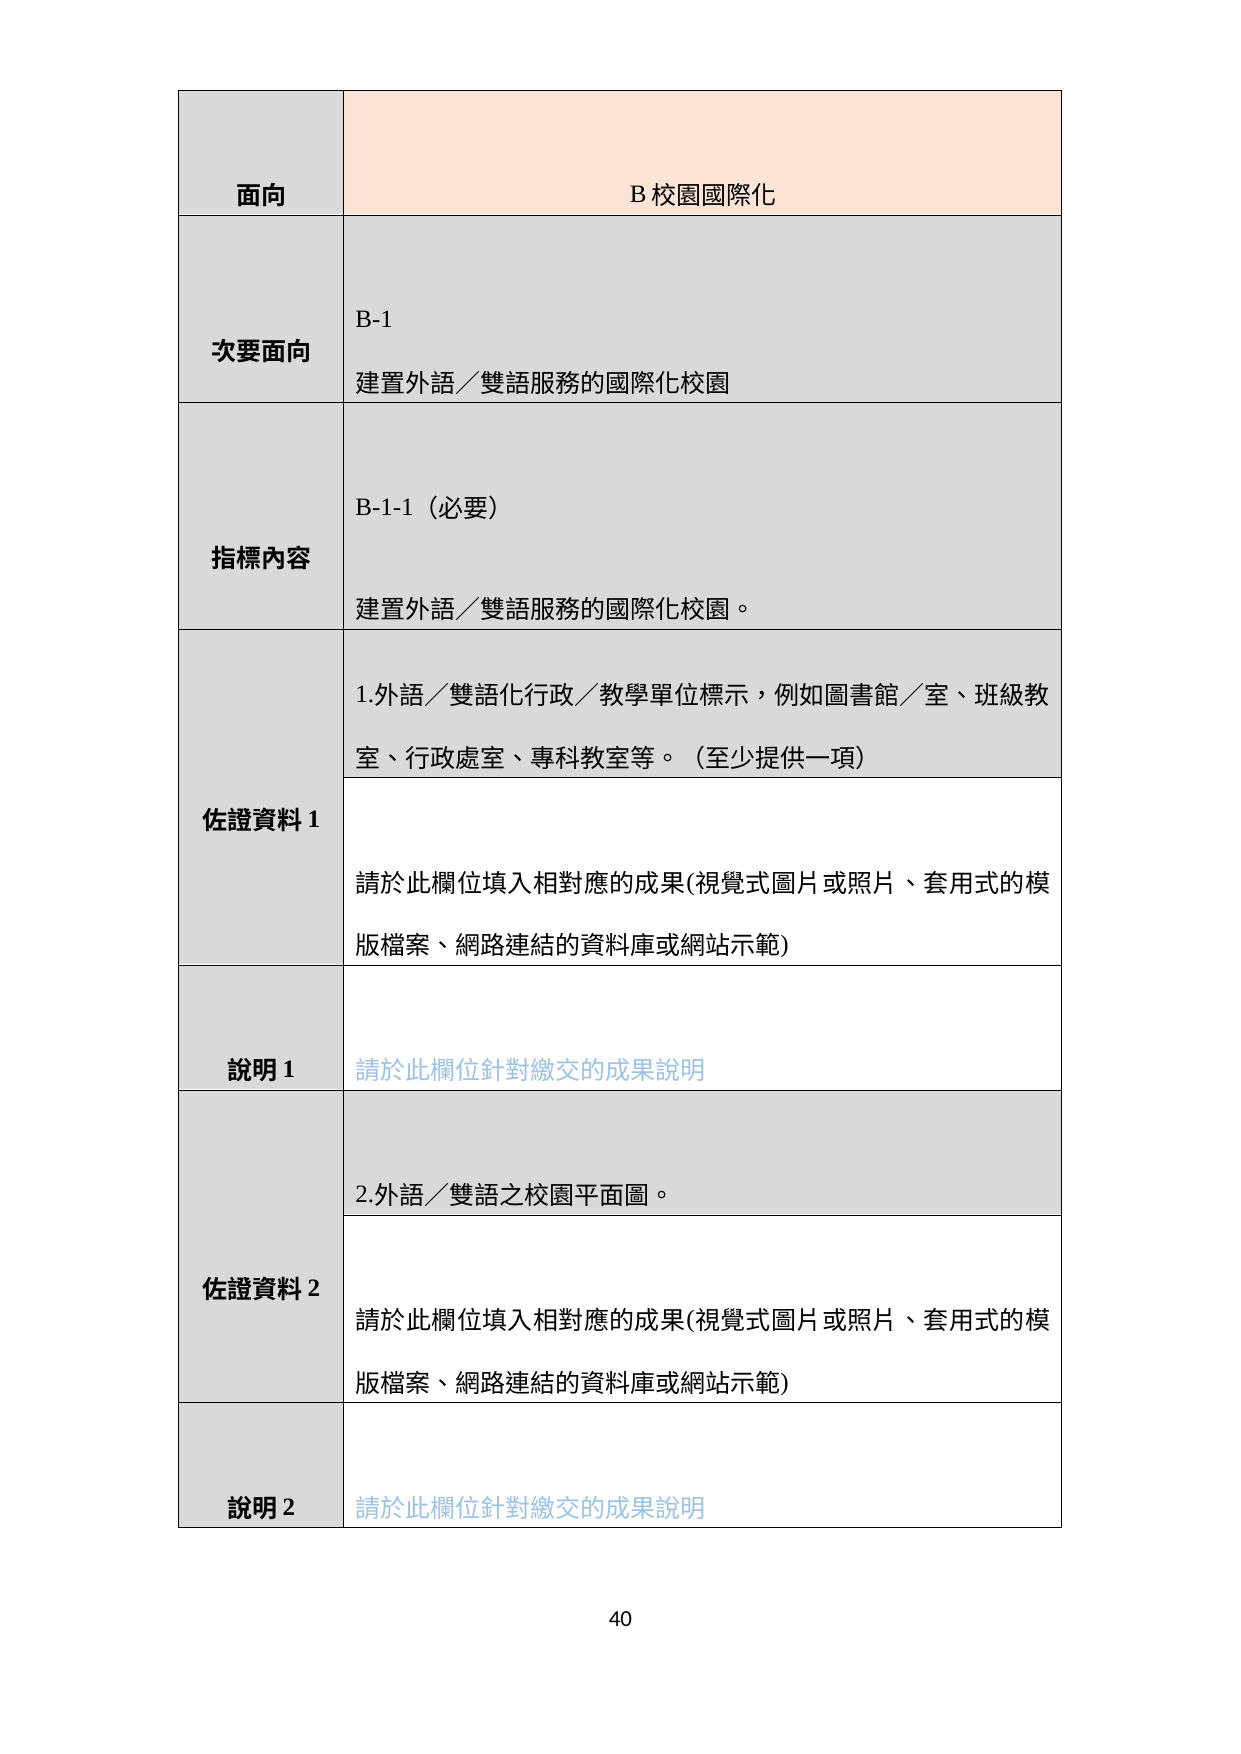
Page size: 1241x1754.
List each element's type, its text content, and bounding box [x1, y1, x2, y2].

table_cell 指標內容 [179, 403, 343, 629]
table_cell 請於此欄位填入相對應的成果(視覺式圖片或照片、套用式的模版檔案、網路連結的資料庫或網站示範) [344, 1216, 1061, 1402]
table_header B校園國際化 [344, 91, 1061, 214]
table_cell 2.外語／雙語之校園平面圖。 [344, 1091, 1061, 1214]
table_header 面向 [179, 91, 343, 214]
table_cell B-1 建置外語／雙語服務的國際化校園 [344, 216, 1061, 402]
table_cell 佐證資料2 [179, 1091, 343, 1402]
table_cell 說明2 [179, 1403, 343, 1527]
table_cell 請於此欄位針對繳交的成果說明 [344, 1403, 1061, 1527]
table_cell 佐證資料1 [179, 630, 343, 964]
table_cell 請於此欄位針對繳交的成果說明 [344, 966, 1061, 1089]
table_cell 請於此欄位填入相對應的成果(視覺式圖片或照片、套用式的模版檔案、網路連結的資料庫或網站示範) [344, 778, 1061, 964]
table_cell 次要面向 [179, 216, 343, 402]
table_cell B-1-1（必要） 建置外語／雙語服務的國際化校園。 [344, 403, 1061, 629]
table_cell 1.外語／雙語化行政／教學單位標示，例如圖書館／室、班級教室、行政處室、專科教室等。（至少提供一項） [344, 630, 1061, 777]
table_cell 說明1 [179, 966, 343, 1089]
